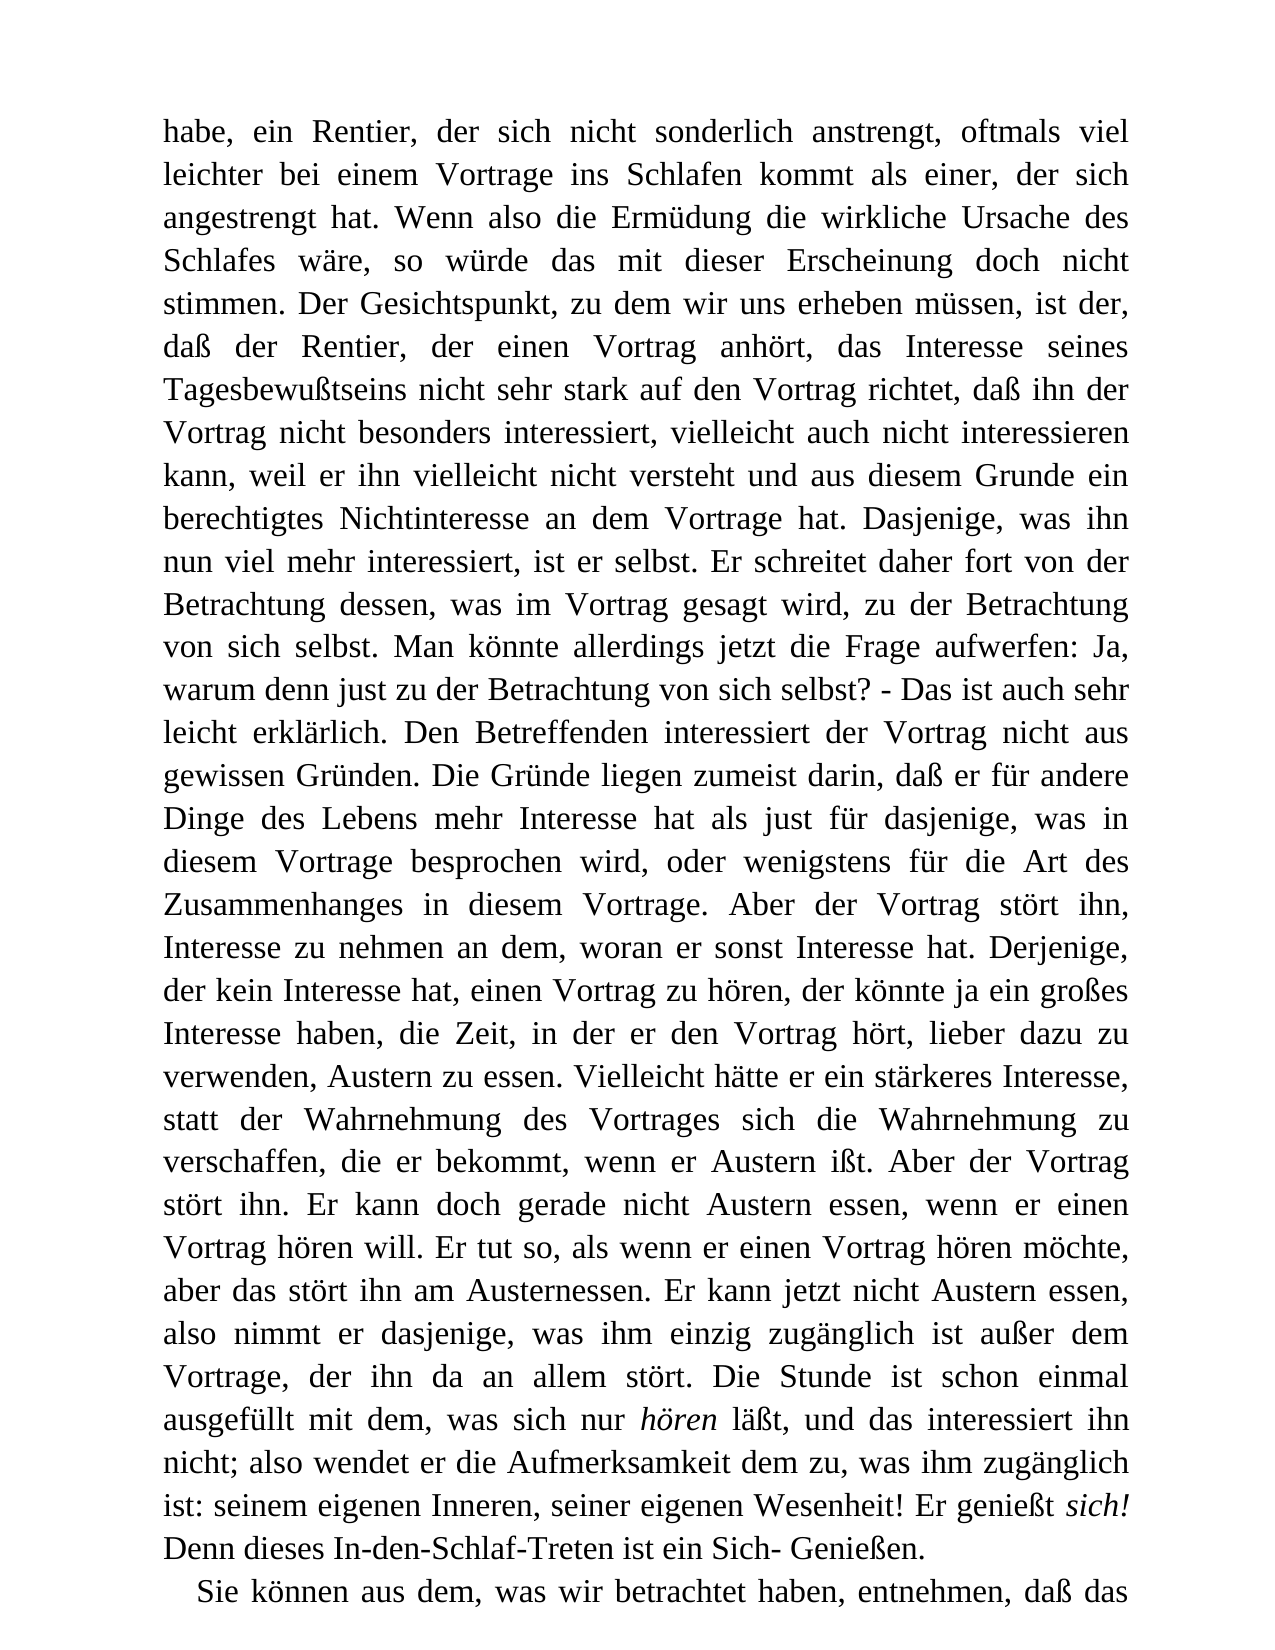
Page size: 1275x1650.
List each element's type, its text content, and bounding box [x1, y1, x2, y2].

text habe, ein Rentier, der sich nicht sonderlich anstrengt, oftmals viel leichter bei einem Vortrage ins Schlafen kommt als einer, der sich angestrengt hat. Wenn also die Ermüdung die wirkliche Ursache des Schlafes wäre, so würde das mit dieser Erscheinung doch nicht stimmen. Der Gesichtspunkt, zu dem wir uns erheben müssen, ist der, daß der Rentier, der einen Vortrag anhört, das Interesse seines Tagesbewußtseins nicht sehr stark auf den Vortrag richtet, daß ihn der Vortrag nicht besonders interessiert, vielleicht auch nicht interessieren kann, weil er ihn vielleicht nicht versteht und aus diesem Grunde ein berechtigtes Nichtinteresse an dem Vortrage hat. Dasjenige, was ihn nun viel mehr interessiert, ist er selbst. Er schreitet daher fort von der Betrachtung dessen, was im Vortrag gesagt wird, zu der Betrachtung von sich selbst. Man könnte allerdings jetzt die Frage aufwerfen: Ja, warum denn just zu der Betrachtung von sich selbst? - Das ist auch sehr leicht erklärlich. Den Betreffenden interessiert der Vortrag nicht aus gewissen Gründen. Die Gründe liegen zumeist darin, daß er für andere Dinge des Lebens mehr Interesse hat als just für dasjenige, was in diesem Vortrage besprochen wird, oder wenigstens für die Art des Zusammenhanges in diesem Vortrage. Aber der Vortrag stört ihn, Interesse zu nehmen an dem, woran er sonst Interesse hat. Derjenige, der kein Interesse hat, einen Vortrag zu hören, der könnte ja ein großes Interesse haben, die Zeit, in der er den Vortrag hört, lieber dazu zu verwenden, Austern zu essen. Vielleicht hätte er ein stärkeres Interesse, statt der Wahrnehmung des Vortrages sich die Wahrnehmung zu verschaffen, die er bekommt, wenn er Austern ißt. Aber der Vortrag stört ihn. Er kann doch gerade nicht Austern essen, wenn er einen Vortrag hören will. Er tut so, als wenn er einen Vortrag hören möchte, aber das stört ihn am Austernessen. Er kann jetzt nicht Austern essen, also nimmt er dasjenige, was ihm einzig zugänglich ist außer dem Vortrage, der ihn da an allem stört. Die Stunde ist schon einmal ausgefüllt mit dem, was sich nur hören läßt, und das interessiert ihn nicht; also wendet er die Aufmerksamkeit dem zu, was ihm zugänglich ist: seinem eigenen Inneren, seiner eigenen Wesenheit! Er genießt sich! Denn dieses In-den-Schlaf-Treten ist ein Sich- Genießen. [163, 112, 1130, 1566]
text Sie können aus dem, was wir betrachtet haben, entnehmen, daß das [163, 1571, 1130, 1609]
